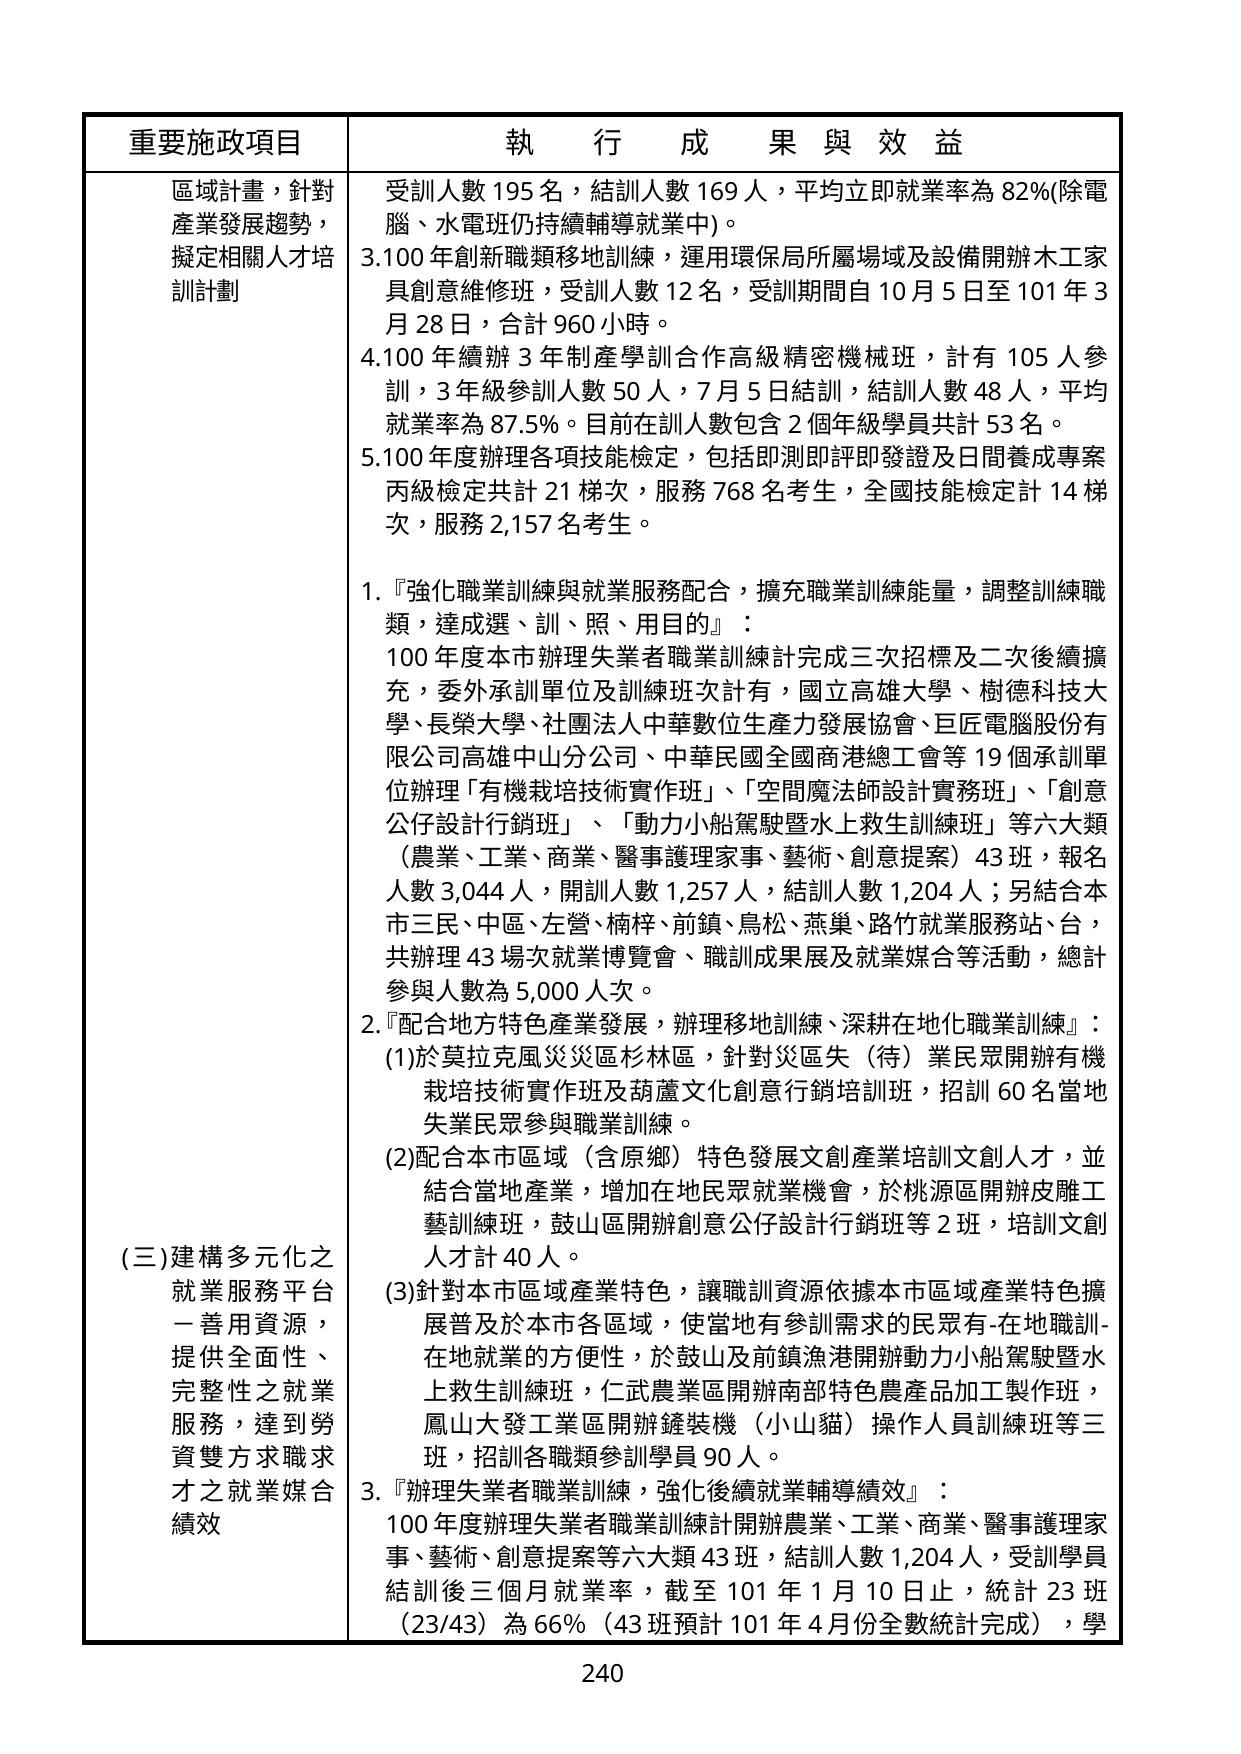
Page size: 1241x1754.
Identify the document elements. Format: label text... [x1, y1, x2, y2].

table_header 重要施政項目 [86, 117, 347, 171]
table_header 執 行 成 果 與 效 益 [349, 117, 1119, 171]
table_cell 1.輔導本市產職業工會發展並健全各工會組織 (1)為健全工會組織功能，運用各級工會會議場合加強宣導，並指派專責人員加強輔導工會運作。 (2)督導本市各級產、職、企業工會按季填報會員動態統計表，確實掌握工會組織概況。 (3)協助本市勞工依工會法第11條規定籌組工會。 (4)100年度輔導籌組大高雄總工會等16家工會聯合組織、中鋼集團企業工會等7家企業工會、高雄市影劇歌舞經紀人職業工會等19家職業工會及高雄市教育產業工會等15家產業工會，計成立57家工會。 2.加強督導本市現有各產職業工會，確實發揮組織功能。 (1)為了解本市各級工會運作情形，適時解決工會各項爭議，由本府勞工局指派相關人員列席本市各級工會會議。100年度輔導本市各級工會召開會員（代表）大會750會次、理事會2,230會次、監事會1,950會次，合計4,930會次。 (2)有效追蹤輔導未運作工會歩入常軌，達到精進工會組織業務輔導成效。 辦理本市年度模範勞工選拔及表揚業務 1.本府勞工局研訂「高雄市一百年模範勞工選拔及表揚計畫」及選拔標準，由各總工會進行初選，繼由勞工局成立評選委員會複選，擇定本市100年度模範勞工55名。 2.100年5月1日假本市國賓大飯店辦理「高雄市一百年模範勞工表揚大會活動」。 3.100年7月21－25日假北越地區辦理「高雄市一百年模範勞工國外旅遊活動」。 補助各級工會暨相關團體辦理勞工教育計畫或活動： 1.為輔導各級工會暨相關團體辦理勞工教育訓練，加強政府與本市各級工會間之互動關係及達成業務政令之宣導，100年度辦理「輔導工會暨相關團體辦理勞工教育訓練活動宣導會」2場次，計有627人參加，成效頗佳。 2.100年度計補助勞工教育輔導經費新台幣1,546萬7,097元；其中補助各總工會及聯合會23場次，相關勞工團體2場次，基層工會226場次，共計251場次活動，執行率達99.38％。 3.補助高雄市總工會、高雄市產業總工會與基層工會聯合發行勞工刊物，提供工會會務訊息及相關政策資訊。 1.推動高中職勞動法制教育，鼓勵本市各高職學校開設勞動法課程，本府勞工局印製「勞動權益與就業」10,000套，免費提供各校使用，100年度辦理高中職「勞動法制教育」巡迴演講22所學校、26場次；另辦理「勞動法制課程種子師資培訓」班，25位教師結業。 2.擴大勞工教育參與層面 (1)與高雄電台合製我愛高雄－空中勞工局廣播節目，每週三、下午16－17時播出並開放勞工朋友CALL IN，該節目邀請專家暢談各項勞工關心之話題，播出以來反應熱烈。 (2)100年度計發行高市勞工月刊10期、合輯1本，發行19萬2,000份，每期更新勞工政策、法令資訊及國內外相關文章，提供勞工朋友閱讀。 1.為增進勞工福祉，100年度計補助本市有、無一定雇主勞工全民健康保險補助款新台幣26億2,110萬3,791元。 2.賡續辦理本府全民健康保險補助積欠款還款計畫。 1.為增進勞工福祉，100年度計補助本市有、無一定雇主職業工人、漁民、外僱船員及被裁減資遣續保人員勞工保險費補助款新台幣41億1,733萬7,209元。 2.賡續辦理本府勞工保險補助積欠款還款計畫。 3.100年配合勞委會辦理多場次勞保法令、年金權益、職災保險及就業保險宣導會，計250人參加。 1.輔導事業單位成立職工福利委員會及運作相關事宜 (1)100年度輔導職工福利機構會務運作計1,668件次。 (2)備查101年度預算書143件、100年度預算書367件，備查99年決算書378件、輔導主委改選164件、成立福委會及轉入本市或變更地址29件，其他項目為會議紀錄、開會通知、委員變更587件。 2.100年度舉辦事業單位福利機構職工福利法令研習會2場次，計525人參加，頗受好評。 100年受理職災勞工死亡及失能者申請本市職災慰問金共計核發201件，新台幣3,460萬元。 1.推動職業災害勞工個案主動服務計畫，提供家屬相關福利資源連結，100年提供個案管理服務計291人，並提供家庭訪視、機構晤談、電話關懷、信件關懷等項服務。 2.建立大高雄區域級以上醫療院所與南區職業傷病防治中心的合作及通報轉介機制，已由職災個管員完成「100年度高雄市醫療院所宣導計畫」，大幅提昇職災個案轉介率佔個案管理服務人數40％以上。 3.拜訪本市輔具資源中心與相關社福團體，掌握輔具資源與建立合作轉介機制，讓職災勞工於醫療復健後期，順利連結輔具資源與銜接社福團體後續協助，得以重新復工順利回歸職場。 為加強推動性別工作平權政策，協助雇主辦理托兒設施或托兒措施，解決員工托兒問題，穩定勞動生產力，提昇企業競爭力，依據性別工作平等法辦理勞工托兒服務業務。100年度2家事業單位提出托兒設施補助申請；12家事業單位提出托兒措施補助申請。本案審查會議已於7月5日召開完畢，全案合計補助總額為68萬4,000元。 1.協助本府勞工局各項為民服務工作及支援勞工休閒活動，共服務4萬412小時，總共服務64萬101人次(件)。 2.志工招募成果： 100546 1.本府勞工局為協助本市勞工解決居住問題，特辦理社會住宅提供復興西區國宅90戶及前峰東區84戶，共計174戶，供本市弱勢勞工低價承租。 2.100年度租金收入約計635萬元，及辦理承租戶申請租宅修繕約118戶次及修繕費用計約170萬。 針對受僱於本市事業單位之工會幹部或勞工提供以下補助： 1.補助工會幹部及個案勞工遭資方解僱，為確認僱傭關係存在，經依勞資爭議處理法調解不成立於訴訟期間律師費、裁判費及生活費用。 2.補助工會幹部及個案勞工為其他勞資爭議事件致權益受損，經依勞資爭議處理法調解不成立，於訴訟期間之律師費及裁判費。 3.100年度申請65案，通過52案，補助人數111人，補助經費263萬6,220元；99年度申請69案，通過56案，補助人數85人，補助經費322萬8,064元；100年度申請案件與99年度減少4案，通過補助案件減少4案，但補助人數增加27人，顯示受益勞工人數持續遞增現象，顯示基金對保障勞工權益的重要。 4.另本府勞工局倘遇勞工於調解不成立之案件時，會適時宣導法律扶助基金申請補助之資訊，供當事人選擇政府訴訟扶助方式以減輕本基金負擔，以致向本府勞工局申請案件及補助金額減少。 100年1月1日至8月17日轉介民間團體協處勞資爭議協調案件統計表： 因應修正後勞資爭議處理法施行，自100年8月18日起實施調解人制度並取消原委託民間團體勞資爭議協調方式。 1.100年8月18日至12月31日轉介民間團體指派獨任調解人調解案件統計表： 2.100年8月18日至12月31日主管機關指派調解人調解案件統計表： 3.100年主管機關組成調解委員會進行調解案件統計表： 調解人制度，自100年8月18日至12月31日止實施以來，計受理勞資爭議調解案計942件，其中選擇民間團體指派調解人有606件，選擇主管機關指派調解人有336件。同期縣市合併之爭議案件數量比較，99年度勞資爭議（協調+調解）案件為3,868件，100年度為4,037件，與99年度相較增幅4﹪。 100年防制就業歧視促進性別平等宣導活動： 1.製作60秒CF，捷運播放2,251檔次。 2.製作15分鐘宣導短片，1,000片。 3.宣導單張摺頁16萬9,500張、宣導手冊2,000份。 4.宣導活動：19場次，參加人數：1,141人次。 5.活動講義資料：1,300份。 1.為保障勞工適用勞動基準法工作年資請領退休金權益，督促事業單位依該法第56條規定設立勞工退休準備金專戶，並按月提撥勞工退休準備金，以保障勞工老年生活。 2.100年度輔導本市事業單位依法提撥勞工退休準備金，開戶數計1萬8,757家。 3.100年度主動稽查本市轄區內待查未開戶家數，計7,878家。 4.100年度本市已依法開戶但未按月提撥查核家數或事業單位辦理無舊制暨結清註銷與繼續提撥勞工退休準備金專戶者，計2,713家；另核辦勞工退休準備金監督委員會相關變更及退休金給付等計1,203件。 5.具體效益包括稽設、稽催事業單位開戶或按月提撥勞工退休準備金，確實保障勞工退休權益、及有效化解勞資爭議案量，近3年勞工退休金爭議大幅減少，相對也減少勞工訟累，同時與勞動檢查相互配合，可藉此輔導事業單位遵守勞動法令，以維勞資和諧。 1.100年度主動規劃客運遊覽業勞動檢查102家、醫療暨養護機構勞動檢查43家、工讀生勞動檢查29家、托育機構勞動檢查142家、保全服務勞動檢查55家、建教生勞動檢查11家、勞動派遣勞動檢查39家、五一專案勞動檢查44家、其他類別勞動檢查41家、勞工申訴勞動檢查1,005家，計1,511家。 2.100年度勞動基準法裁處罰鍰案件計733件，罰鍰金額1,059萬8,000元。 3.100年度事業單位、工會及勞工洽詢勞動基準、勞工安全衛生等相關法令，書面函覆計有1,975件，有效提升勞資雙方對勞動權益的認知與規範。 4.100年度落實勞動基準相關規定，針對事業單位及一般民眾辦理法令宣導會19場次、計2,629人次參加；安衛家族成果發表會1場次、計450人次參加；員工在職訓練1場次，計80人次參加。 5.製作最新工資工時法令宣導摺頁1萬份供民眾索取，並主動郵寄適用勞動基準法84條之1之保全業8,000份宣傳單。 1.本府勞工局暨所屬勞動檢查處於100年4月28日辦理428世界職業安全衛生日暨職場健康週系列活動。 2.推動「勞工安全衛生在地扎根計畫」，藉由成立安全衛生家族及辦理相關活動，以「大廠帶小廠」的方式，協助及輔導工安較為弱勢的中小企業改善工作環境，達成職場減災與促進勞工健康的目標。100年度共成立5個家族，計105家事業單位參與，相關家族運作會議、訓練及觀摩活動計辦理77場次，透過合作互助方式改善職場環境及預防職業災害之發生。 3.為使勞工安全衛生觀念向下扎根，招募志工成立勞安訪視輔導團，至100人以下之中小企業進行臨廠輔導訪視，協助其改善工作環境及保障勞工工作安全，100年度計招募36位輔導團志工，訪視462廠次，強化事業單位對職場安全之重視。 1.100年含申訴檢舉案檢查、重大職災檢查、災害調查、復工檢查、會同檢查、會勘及上級交辦檢查案件，共實施場次： (1)勞動檢查：8,028場次。 (2)到府及動態宣導、輔導：177場次(共1萬2,835人次參加)。 (3)罰鍰處分42件次。 (4)停工127場次。 2.100年本市職業災害案件統計： 3.100年度主要工作場所重大職業災害為14件。 4.100年事業單位陳報職業災害統計月報至11月份合計失能傷害337件次與去年同期計357件次，減少20件次，下降5.60%。 勞工博物館肩負保存及紀錄勞工文化的使命，因此，該館運用多元管道行銷推廣勞工文化： 1.靜態勞動特展 勞工博物館100年度計辦理「工人萬歲」、「好靚勞動-女性勞動特展」、「五一，大家一起拼!」、「工安特展」、「百工再起--尋 失落的百工」、「工業與工匠的對話--高雄吉他音樂產業展」、「工仔特展」及「跨國候鳥在台灣—勞動力特展」等8項展覽，入館人數計54萬0,654人，相較於99年入館人數為27萬3,526人，100年增加26萬7,038人，成長率達98％。 2.動態活動 除透過勞動靜態展覽推廣，更結合各項動態、觀摩、研習及體驗活動等，藉由民眾親身參與，深入瞭解勞動文化的的內涵。 (1)辦理「百工再起」特展磚雕活動(三和瓦窯)及文創產業發展座談2場次。 (2)「高雄吉他音樂產業展」邀請高雄在地樂團、金曲獎得主(董運昌)及知名吉他演奏家(蔡世鴻等)等現場表演總計辦理25場次活動。 (3)「工仔特展」開放民眾參與公仔製作的體驗等總計4場次，120人次參與。 3.勞工博物館標誌文創品 為提升推廣勞博館各項展覽，結合各項特展製作文創品，藉由文創品的發放推廣，吸引更多民眾了解各其特展的內涵，如吉他音樂盒(高雄吉他音樂產業展)及外勞工仔(跨國候鳥在台灣—勞動力特展)6座、百工泰迪胸章10款、隨行杯5款等，深獲民眾喜愛。 4.勞動影像紀錄 搭配各項展覽，拍攝台灣在地勞動影像，有三和瓦窯、手工棉被、繡花鞋製作(百工再起)、山葉產業記錄片(吉他音樂產業展)及移工記錄片(跨國候鳥在台灣)等。另為提升民眾的參與，更籌辦「新移民勞動力」記錄片工作坊，招募素人受訓並拍攝身旁的移工故事，總計影像紀錄超過20部。 5.多元化宣傳 (1)結合環保局公共腳踏車推廣，舉辦「單車踩街」宣傳活動。 (2)透過勞動博物館及社群網站(Facebook)推廣至更多年輕族群。並邀請志工透過「部落格」寫作推廣各期展覽。 (3)配合特展發行專刊（國際候鳥在台灣-勞動力特展）1,000份。 6.善用志工人力提供服務 (1)組有勞工博物館志工隊計77人，為駐點組、戲劇組及部落格組提供服務，截至今以服務81萬4,180人次。 (2)為提昇志工服務品質及專業知能辦理17場次訓練。 7.勞動劇場 由勞動者透過戲劇演出為自己發聲及演出，已推出「青春•夢•工廠」、「社會向前行」及「幸福勞作」三齣舞台劇，真實刻劃勞工意象與勞動者的生命故事。 1.勞工大學課程區分為勞動事務部及勞工學苑部兩部分，其中勞動事務部科設課程係依據勞工局及所屬機關需求；而勞動事務部開設之課程，則參酌市民需求及亦建設計。 2.另為協助勞工取得相關勞政課程學程資格，本府勞工局與本市空中大學針對勞動學分班進行合作，提供學分採證，以提高勞工代表及有志勞動議題者的學習動機。 3.勞動事務部100年度計開設3門課程、學分認證班設5門計15學分課程，較99年開設3門計9學分之課程增加2門課程。勞工學苑部計開辦355班，總7,180人參加，較99年增加123個課程，增加2,104人次參與。 1.本府勞工局勞工教育生活中心多年來提供旅客平價便利的住宿服務，為提供更優質的住宿品質，100年爭取中央申請補助款1,190萬6,051元，完成多項安全衛生設備等更換及維修。 2.100年度中心住宿人數統計，獅甲會館為3萬9,841人次，澄清會館為1萬8,179人次，服務總人次為5萬8,020人次，歲收達1,421萬4,960元。 1.外勞管理相關業務： (1)100年辦理外籍勞工查察訪視案件計1萬5,496件；另查獲非法工作外國人案件37件、「聘僱未經許可、許可失效或他人所申請聘僱之外國人」案件37件及其他83件。 (2)100年度受理有關外籍勞工法令諮詢案件8,777件；處理外勞勞資爭議案1,271件；辦理雇主與第二類外國人提前解約驗證共3,971件。 2.為協助外籍勞工適應在台生活，辦理下列外勞休閒活動： (1)外籍勞工籃球競賽活動：分別於3月13、20、27日假楠梓國光中學辦理34場次，計有1,200人參與。 (2)國際潑水嘉年華：100年4月10日假楠梓都會公園辦理，計1,300人次參與。 (3)外籍勞工生態文化薰陶之旅活動：100年5月22日假走馬瀨生態農場辦理，計201人參加。 (4)越南文化節活動：於100年9月4日假勞工教育生活中心戶外圓形廣場辦理，計2,000人次參加。 3.外勞法令宣導相關活動： (1)針對外籍勞工結合內政部移民署、衛生局宣導來台相關注意事項、衛生規定及相關法令權益規定，另個別針對家庭類雇主、事業單位雇主、外籍勞工及私立就業服務機構進行宣導，共辦理11場，已於3/29、5/7、5/17、5/27、6/10、7/31、8/5、8/10、8/16、10/22及10/29共辦理11場，參加人數約計有1,000人以上。 (2)100年度外勞業務人力培植計畫：共辦理8場，已於3/14、5/3、5/13、6/2、7/15、7/28、8/18及10/13辦理8場，參加人員以承辦就業服務業務之同仁為主，每場次參加人數約30~40人。 (3)100年度家庭看護工關懷服務計畫：由社團法人台灣勞工權益關懷協會予以得標承辦，於本市擇選家庭看護工聚集地（如：生日公園、忠孝公園、林園老人活動中心、中崙社區、文化中心藝術大道），於6月至8月辦理30場次，共計服務人次為2,340人。 (4)100年3月31至4月1日假走馬瀨農場辦理外籍勞工業務聯繫會報，計有70名業務相關人員參與。 1.100年度依據本市府年度業務工作計畫，以現有機具設備、師資為基準規劃職訓課程，上半年開辦日間職前養成訓練班，受訓期間自2月8日至7月5日，合計812小時，開設電機修護、電腦實務應用、食品烘焙、旅館餐飲實務、美容美髮沙龍實務、汽機車修護、水電等7種職類，受訓人數140名，結訓人數133人，平均就業率為76.5%。 2.為因應產業發展與切合就業市場需求，公費培訓職前訓練計劃自100年下半年起創新轉型以產訓合作模式辦理職前訓練，主動協請民間企業單位提供最新就業市場求才職類課程，及薪資結構，結合企業單位教導學員及現場實習，並由產業先行提供就業機會，針對就業技能受訓，使結訓學員未受訓前即知就業標的，結訓後得以立即就業。產訓合作職前訓練班受訓期間自9月16日至12月16日，合計516小時開設美容SPA實務、髮藝造型實務、旅館餐飲實務、食品烘焙、電腦實務、水電、電機控制、機車修護等8種職類，受訓人數195名，結訓人數169人，平均立即就業率為82%(除電腦、水電班仍持續輔導就業中)。 3.100年創新職類移地訓練，運用環保局所屬場域及設備開辦木工家具創意維修班，受訓人數12名，受訓期間自10月5日至101年3月28日，合計960小時。 4.100年續辦3年制產學訓合作高級精密機械班，計有105人參訓，3年級參訓人數50人，7月5日結訓，結訓人數48人，平均就業率為87.5%。目前在訓人數包含2個年級學員共計53名。 5.100年度辦理各項技能檢定，包括即測即評即發證及日間養成專案丙級檢定共計21梯次，服務768名考生，全國技能檢定計14梯次，服務2,157名考生。 1.『強化職業訓練與就業服務配合，擴充職業訓練能量，調整訓練職類，達成選、訓、照、用目的』： 100年度本市辦理失業者職業訓練計完成三次招標及二次後續擴充，委外承訓單位及訓練班次計有，國立高雄大學、樹德科技大學、長榮大學、社團法人中華數位生產力發展協會、巨匠電腦股份有限公司高雄中山分公司、中華民國全國商港總工會等19個承訓單位辦理「有機栽培技術實作班」、「空間魔法師設計實務班」、「創意公仔設計行銷班」、「動力小船駕駛暨水上救生訓練班」等六大類（農業、工業、商業、醫事護理家事、藝術、創意提案）43班，報名人數3,044人，開訓人數1,257人，結訓人數1,204人；另結合本市三民、中區、左營、楠梓、前鎮、鳥松、燕巢、路竹就業服務站、台，共辦理43場次就業博覽會、職訓成果展及就業媒合等活動，總計參與人數為5,000人次。 2.『配合地方特色產業發展，辦理移地訓練、深耕在地化職業訓練』： (1)於莫拉克風災災區杉林區，針對災區失（待）業民眾開辦有機栽培技術實作班及葫蘆文化創意行銷培訓班，招訓60名當地失業民眾參與職業訓練。 (2)配合本市區域（含原鄉）特色發展文創產業培訓文創人才，並結合當地產業，增加在地民眾就業機會，於桃源區開辦皮雕工藝訓練班，鼓山區開辦創意公仔設計行銷班等2班，培訓文創人才計40人。 (3)針對本市區域產業特色，讓職訓資源依據本市區域產業特色擴展普及於本市各區域，使當地有參訓需求的民眾有-在地職訓-在地就業的方便性，於鼓山及前鎮漁港開辦動力小船駕駛暨水上救生訓練班，仁武農業區開辦南部特色農產品加工製作班，鳳山大發工業區開辦鏟裝機（小山貓）操作人員訓練班等三班，招訓各職類參訓學員90人。 3.『辦理失業者職業訓練，強化後續就業輔導績效』： 100年度辦理失業者職業訓練計開辦農業、工業、商業、醫事護理家事、藝術、創意提案等六大類43班，結訓人數1,204人，受訓學員結訓後三個月就業率，截至101年1月10日止，統計23班（23/43）為66％（43班預計101年4月份全數統計完成），學員滿意度為85.86％；另將結訓後三個月未就業受訓學員基本資料分批彙整後，陸續移請各就業服務站、臺或外縣市各地區就業服務中心繼續追蹤輔導就業。 1.整合轄區資源，辦理大、中、小、單一型現場徵才活動，提供多樣化就業管道，100年度共計辦理350場次，1,330家廠商參與，協助1萬3,441位民眾就業。 2.辦理「多元就業開發方案-政府部門」，共核定5個計畫，提供111個工作機會、100年下半年度「多元就業開發方案-政府部門」共核定2個計畫，提供437個工作機會及「多元就業開發方案-民間團體」共核定23個計畫，提供80個工作機會，由勞工局訓練就業中心協助推介失業民眾就業。 4.100年共計辦理12場次就業關懷宣導活動，加強與民政單位之橫向聯繫，辦理外展式就業巡迴宣導活動，廣泛發掘求職民眾，在現場除宣導說明政府各項就業服務措施之外，並提供即時、機動的就業媒合服務，共計1,607人次參加，服務518名失業勞工。 5.運用政策工具措施： (1)就業啟航計畫：99年1月5日起辦理「就業啟航計畫」，獲勞委會職訓局核定3,611個名額，計開發5,872個工作機會，推介4,216位符合資格民眾上工。(註：就業啟航計畫申請期限至100年2月28日止，人員進用期限至100年4月30日，人員遞補期限至100年6月30日截止。） (2)辦理雇主僱用失業勞工獎助：協助313位就業弱勢者進入企業就業。 (3)辦理臨時工作津貼：協助131位就業弱勢者進入政府機關（構）或合法立案之非營利團體就業。 (4)辦理職場學習及再適應計畫：協助101位就業弱勢者進入企業就業。 6.透過行動辦公室「就業巡迴專車」作業模式，每週排班2天巡迴本市偏遠地區，100年度共計巡迴116個點次，受理民眾登記求職195人次、推介應徵219人次，提供諮詢服務計595人次。 7.100年度編印就業市場季報745本，宣導各項業務，郵寄或放置就業資訊，並發行共計14萬5,529份之就業快報，配合目前架設之1,115個便利通據點，主動服務失業民眾，且提供寄回求職登記表之免付費回郵服務，協助求職者快速的找到需要的工作。 8.100年就業服務績效: 9.100年失業給付申請人數4,463人，初次認定4,499人次，再次認定1萬7,899人次。 10.公部門短期就業措施，計協助122位求職者進入公部門單位就業。 11.為提升校園青年就業認知及能力，辦理「職涯扶植．青春薪路行－就業知能促進計畫」，100年共辦理10場大專校院就業促進研習活動，服務1,009人次；16場高中（職）就業促進研習活動及2場企業參訪，服務3,833人次；2場國中就業促進研習活動，服務200人次，上述總計服務5,042人次。 12.因應社會救助法之修正，辦理低收及中低收入戶個案管理服務計畫，100年度共計服務2,479人，達到預定服務目標數370人，執行期間共召開2次業務協調會議，成功整合行政院勞工委員會職業訓練局高屏澎東就服中心與本府勞工局之業務分工。 13.為協助失業者擺脫「失業憂鬱」的陰影，辦理失業不憂鬱‧職場多喜樂計畫，100年共辦理心靈成長工作坊4班，服務446人次。 14.主動開發合作單位，結合矯治機構、公私立機關學校或民間團體，依各該特定對象暨弱勢求職者之不同需求，辦理特定對象暨弱勢者就業服務計畫，100年共辦理就業促進研習64場，職場觀摩15場，入監就業宣導56場，結合資源網絡辦理就業宣導14場，共計服務6,815人次。 15.為促進大專青年就業，結合轄內大專校院推動就業服務業務，100年補助轄內6所大專校院共辦理：校園徵才3場、服務8852人次；就業促進講座4場、服務290人次；企業參訪5場、服務191人次，合計服務9,333人次。 16.結合移民署、戶政、教育、社會單位與社福團體辦理外籍配偶及大陸地區配偶就業促進研習12場，職場觀摩4場，合計服務740人次。 依據本府勞工局補助民間團體辦理婦女就業服務要點，善用婦女就業補助款45萬預算，補助本市婦女健康關懷協會、中國青年創業協會、中華數位生產力發展協會、糕餅糖菓業職業工會、個人投資理財代理人職業工會、行動商務協會、特種飲食業陪侍人員職業工會、頭家協會及勞工志工發展協會共9個民間團體辦理20場促進婦女就業相關研習活動，共服務387人次。 1.100年度受理性別歧視10件、語言歧視1件、年齡歧視19件、容貌歧視3件、身障歧視5件、工會歧視1件、性騷歧視9件、懷孕歧視10件。 2.100年9月15日召開100年度「本市就業歧視評議委員會第1屆第1次委員會議」，提案審議共20件。 3.100年12月22日召開100年度「本市就業歧視評議委員會第1屆第2次委員會議」，提案審議共21件。 4.100年就業歧視及性別平等裁罰案件：性平法共8件。 5.行政院勞工委員會業於100年9月20日至勞工局進行「100年度勞工行政主管機關推動性別工作平等業務績效評鑑」。 1.100年下半年度多元就業開發方案共進用437人。 2.100年莫拉克颱風災後重建臨時工作津貼共進用701人。 3.促進市民就業第三階段計畫共進用400人。 4.100年暑期工讀導航實施計畫共進用110人。 5.積極爭取「莫拉克颱風災後重建臨時工作津貼」專案計畫，計提供701名工作機會，辦理期程100年6月15日至12月14日止，由原住民處等9單位合併提報工作執行，共計補助新台幣8,559萬2,100元整。另因行政院勞工委員會職業訓練局高屏澎東區就服中心100年11月24日函文旨揭計畫延長工作期程至101年1月31日止，共計追加經費計新台幣1,376萬元整，總計爭取經費9,935萬2,100元整。 1.100年資遣通報件數共計5,648件，通報8,502人次。 2.100年違法就業服務法第33條第1項逾期通報共41件。 運用就業安定基金，辦理各項就業促進、職業訓練及外勞業務，100年向行政院勞工委員會核定就業安全基金經費共1億818萬1,467元，54項計畫。 1.100年共受理不實廣告32案、裁罰6案。 2.配合就業關懷及就業媒合活動共計宣導31場次，7,319人次。 1.依據勞委會第三代身心障礙者定額進用資訊管理系統審核100年12月底止執行定額進用身心障礙者概況，義務機關1,565家，其中超額730家、足額736家、不足額99家，法定應進用5,079人，加權後進用8,366人，超額進用2,404人，不足進用115人。 2.勞工局為因應縣市合併，提昇企業進用身心障礙者意願，於100年3月22日辦理「超額進用身心障礙者宣導會」，參加人數有134人。整體滿意度達90％，而認為課程對往後業務上有助益者達95％。 3.於100年10月28日假本府勞工局大禮堂，舉辦本市100年度身心障礙者促進就業活動-與雇主、家人-分享快樂、分享愛宣導會，參加人數230人。 100年度對於身心障礙者給予創業貸款利息補貼，計531人次，金額計4萬8,090元。 100年對於身心障礙者給予創業設備及房租補助，自力更生計補助8件，設備補助16萬2,275元、房租補助19萬9,845元，總金額計36萬2,120元整。 100年委託民間單位辦理「高雄市政府身心障礙者創業研習暨輔導計畫」辦理2場創業研習課程、提供並輔導有意願創業身障者諮詢達20人次，並輔導2名身心障礙者創業營運。 100年1～9月底止，計補助超額進用身心障礙者708人次，獎勵金額354萬元。 1.100年補助與委託本市喜憨兒基金會等11家辦理庇護性就業服務，提供129位庇護性就業工作機會。 2.100年聘請20位學者專家組成輔導團，以協助庇護工場營運及商品行銷；另為瞭解本市各庇護工場執行庇護性就業業務狀況，維護庇護性就業者之勞動權益，勞工局共計派員入場輔導127次，分為實地訪視43次、輔導團委員入場諮詢28次、入場職評說明會38次及場地協商與活動記者會18次。 3.為維護身心障礙庇護性就業者之勞動權益，督促庇護工場建立公開透明之核薪制度及合宜之產能評估方式，於100年12月2日及22日分別召開本市庇護工場庇護性就業者產能核薪機制審查會議。 4.因應縣市合併，幅員擴大，為照顧更多身心障礙者，於100年度積極拜訪8家廠商，致力宣導企業設置庇護工場，其中台灣製造有限公司、高雄特產有限公司對籌設庇護工場有興趣，積極輔導該公司辦理庇護工場籌設事宜。 1.100年6月10日邀請布蘭奇咖啡史竹清總經理於蓮潭國際會館分享「社會企業型態-庇護工場」議題，並邀請本市庇護工場出席設攤，於會中做庇護商品動態秀，並由社團法人高雄市企業人事代表協會分組對本市庇護工場提出庇護商品銷售建議，創造庇護商品行銷特色。 2.100年8月5日及10月27日配合本市職工褔利業務研習會做庇護工場商品行銷宣傳，邀請本市庇護工場於會場設攤，並上台宣導庇護商品。 3.推動「高雄市政府各局處會響應採購本市身心障礙福利機構團體或庇護工場生產物品競賽計畫」，鼓勵市府各局處會響應訂購本市各身心障礙福利機構團體或庇護工場產品（服務），100年1月至12月總計採購1,151萬2,604元。 4.為鼓勵民眾以實際行動支持庇護工場，讓庇護就業者有更多工作機會，委託公關公司辦理「2011多媒體行銷高雄市庇護工場委託專業服務計畫」推動一系列庇護商品行銷活動，內容如下： (1)9月22日至9月23日，假市立美術館B1美術資源教室舉辦「庇護工場與高美館的美學邂逅」，參加訓練人數達50人。 (2)製作本市庇護工場聯合推廣DM，刊登於自由時報假日副刊，共計刊登6篇（半時），鼓勵民眾響應採購庇護商品。 (3)8月17日假市府舉辦「滿載祝福的愛心巴士正式出發，邀您一起到庇護工場 點亮憨兒希望！」活動，藉由啟動「愛心巴士」，以專車滿載社會各界意見領袖及企業主一同前往庇護就業工場參觀並實際採購庇護商品，當日共採購20多萬。 (4)拍攝本市11家庇護工場特色多媒體傳播合輯（3分鐘及30秒）各乙部，並於100年11月依約於捷運數位多媒體及夢時代LED戶外電視牆播放，介紹本市庇護工場及其商品，共計播出1,404檔。 (5)設置「守護天使點亮希望-高雄市庇護工場」部落格及成立粉絲團，提供本市庇護工場最新資訊；此外辦理「體驗希望 部落客動起來」活動，邀請10位網路高人氣部落客到庇護工場體驗，並將體驗心得刊登於部落格中，其中10月26日邀請兩位網路人氣部落客，前往美麗島捷運站「超旋桃花源」庇護商店，與憨兒們一同體驗手拉坯，活動當日獲媒體熱烈報導。 (6)設計傳愛酷卡1萬份於本市公車站、捷運站、庇護工場供民眾索取，並於飛碟電台強力播送20秒廣告100檔，呼籲民眾支持庇護工場。 1.身心障礙者就業轉銜：接受教育、社政、醫療…等單位轉介有就業意願及需求之個案，經職重個案管理窗口評估後，提供適性的職業重建服務；藉由轉銜機制的建立，確保身障者就業需求獲得無接縫銜接服務。100年度受理各教育階段應屆畢業生轉銜資料242筆、社政轉銜25案、衛政轉銜70案(其中62案係開立醫療諮詢單參加博訓中心24期職訓招生甄試)。 2.身心障礙者職業重建個案管理服務：設置職業重建個案管理員，針對有就業需求及意願的身心障礙者進行一對一深入評估，擬訂個別化服務計畫，並依其需求連結各項資源。100年職管窗口新開案人數478人、累積服務個案人數879人。 3.身心障礙者職業輔導評量服務：為深入了解身心障礙者職業性向、就業潛能及安置輔導策略，辦理職業輔導評量服務；100年度完成職業輔導評量163案(自行辦理90案、委託辦理73案)，依評量結果分別提供支持性就業服務、庇護性就業服務、職務再設計及連結其他相關資源…等。 4.支持性就業服務：本府勞工局以自行辦理並結合民間身障福利團體資源，委託暨補助方式辦理身心障礙者支持性就業服務，100年總計委辦暨補助27個單位；本項服務由44位身障就業服務員，提供服務人數1,138人，其中新開案616人，成功推介572位身障者就業(包括支持性441人，一般性131人)。 5.身心障礙者職務再設計服務：為協助身心障礙者排除職場上的困難，提升工作效能，辦理職務再設計服務，引進專家諮詢輔導資源，配合環境、設施、設備改善經費之補助，使身障者能在職場貢獻所長。100年總計核准補助案件99件，核准金額142萬6,051元。 6.就業準備暨強化穩定就業輔導成長團體：100年職前準備成長團體委託3個民間社團辦理4梯次，受益人數40人以上；強化穩定就業（含職場調適）團體委辦2個民間社團辦理2梯次，受益人數25人，截至100年12月底，其中就業推介成功者計有6名並有22名學員達穩定就業三個月之效。 7.100年度中途致殘（含職災）身心障礙者就業服務支持方案：爭取就安基金補助，規畫辦理4梯次團體輔導課程，原訂每梯次招收12名身障者，共辦理4個梯次，實際服務人數41人。 8.從心開始－高雄市身心障礙者心理諮商服務計畫：爭取公益彩券補助，以個別諮商方式協助身障者進行職業重建之準備，原訂服務20人次，100年度共計服務26人，諮商服務總時數160小時以上。 9.身心障礙者在家工作輔導：採委託辦理方式，由承辦單位輔導有意從事在家工作之身障者，針對其技能層面不足之處安排專業人員指導，其中本中心亦安排2次學者專家訪視；100年度共計輔導4名身障在家工作者。 10.身心障礙青年成長共識營：為使大專應屆畢業之身障青年，及早進行與職場之銜接，特規劃三天兩夜的營隊方式，透過團體活動幫助其建立求職信心。活動預計招收16名身心障礙學員，實際參與人數22名。 11.進用身心障礙者加值輔導輔助計畫：由本府勞工局博愛職業技能訓練中心駐各就服站身障就業服務員，結合本市委辦支持性就業服務單位，共同推廣運用。由就服員及承辦人協助廠商向本府勞工局訓練就業中心辦理申請及核銷作業，同時進行訪查，100年度共計有20家公司、25個名額提出申請。 12.協助未足額義務進用單位重點輔導計畫：本府勞工局定期彙整未足額義務進用單位資料，由本府勞工局博愛職業技能訓練中心駐各就服站之身障就業服務員分區進行主動關懷輔導，100年度共計訪視105家廠商（201次），推介就業成功人數計有19人。 1.辦理持有丙級按摩業技術士證照之視障者，申領合法按摩技術士業許可證；截至100年共核發「按摩技術士執業許可證」329人。 2.取締「明眼人違規從事按摩業」案件，100年本府勞工局裁處案共計87件，共計裁罰金額新台幣124萬1,000元。 為促進本市身心障礙者就業，本府勞工局於99年11月至100年4月推出暖冬第三階段計畫－身心障礙者就業服務，由本府各局處優先開出職缺，提供予身心障礙者，度過景氣寒冬；該計畫共提供100名身心障礙者就業機會，工作時間為6個月，薪資1萬9,851元。 1.自辦日間技能養成訓練職類：開辦服裝製作暨電繡應用班、會計資訊班、電話客服及辦公人員養成班、3D製圖文書班、多媒體設計班、數位設計皮革工藝班、環境清潔班、洗車美容班、廚工助理班等9職類班，錄取110人，入訓91人，結訓人數71人，截至101年1月13日止，輔導學員就業率達47.8％，仍持續輔導中。 2.委辦日間養成訓練職類：開辦生活美學-手工藝精品創作經營班、餐飲美食技能培訓班、網路行銷實務班、美容造型就業技能班、服飾修改達人訓練班、商務應用創意設計人才培訓班、家事清潔培訓班、企業客服電話行銷人才培訓班、不動產經紀人與地政士實務培訓班等9班，招訓142人，結訓133人，就業率達43％，仍持續輔導就業中；另開辦視覺障礙者按摩職業訓練，招訓10人，結訓10人，就業率達100％。 3.委辦在職者夜間第2專長進修職類：開辦網路全民英檢初級班、時尚飾品設計班、影視動畫設計人才養成班、編結藝術組合創作班，共4班，招訓60人，結訓54名，在職者穩定就業達88％；另開辦視障按摩師在職進修訓練，招訓12人，結訓12人。 4.自辦第2專長進修職類：開辦視障按摩師芳療技能訓練，招訓8人，參訓8人，結訓8名。 5.運用就業安定基金辦理「100年度委託縮短身心障礙者數位落差強化職業能力計畫」，分別由正修科技大學辦理電腦基礎應用班、高苑科技大學辦理電腦基礎應用班，高雄市資訊培育協會辦理電腦基礎及網路應用班，共3班次，42人參訓，40人結訓，共27人考取1張以上電腦相關技術證照，考取證照率為67.5％。 [349, 173, 1119, 1640]
table_cell 區域計畫，針對產業發展趨勢，擬定相關人才培訓計劃 (三)建構多元化之就業服務平台－善用資源，提供全面性、完整性之就業服務，達到勞資雙方求職求才之就業媒合績效 [86, 173, 347, 1640]
